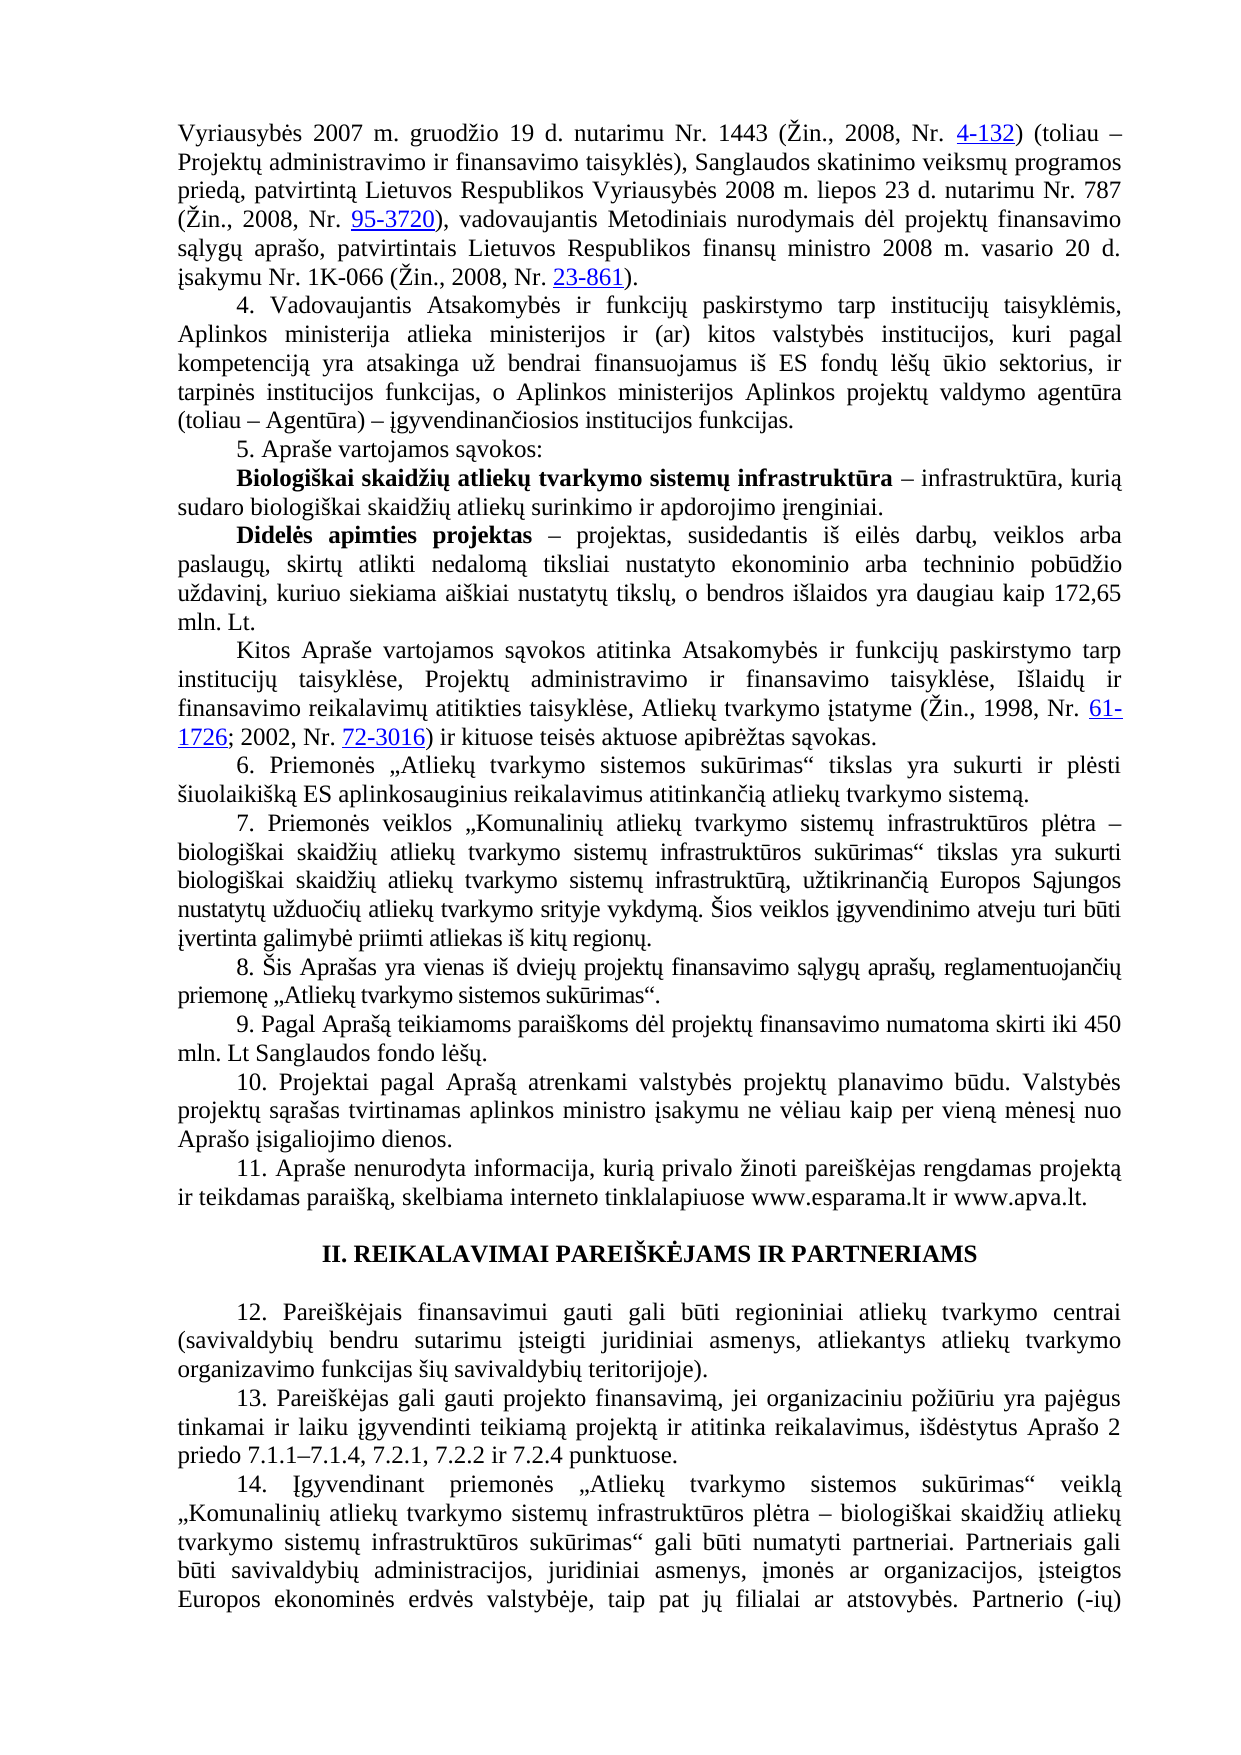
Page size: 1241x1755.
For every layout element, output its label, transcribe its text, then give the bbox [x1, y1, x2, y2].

text Biologiškai skaidžių atliekų tvarkymo sistemų infrastruktūra – infrastruktūra, kurią sudaro biologiškai skaidžių atliekų surinkimo ir apdorojimo įrenginiai. [177, 463, 1122, 521]
text 6. Priemonės „Atliekų tvarkymo sistemos sukūrimas“ tikslas yra sukurti ir plėsti šiuolaikišką ES aplinkosauginius reikalavimus atitinkančią atliekų tvarkymo sistemą. [177, 751, 1122, 808]
text Didelės apimties projektas – projektas, susidedantis iš eilės darbų, veiklos arba paslaugų, skirtų atlikti nedalomą tiksliai nustatyto ekonominio arba techninio pobūdžio uždavinį, kuriuo siekiama aiškiai nustatytų tikslų, o bendros išlaidos yra daugiau kaip 172,65 mln. Lt. [177, 521, 1122, 636]
text 7. Priemonės veiklos „Komunalinių atliekų tvarkymo sistemų infrastruktūros plėtra – biologiškai skaidžių atliekų tvarkymo sistemų infrastruktūros sukūrimas“ tikslas yra sukurti biologiškai skaidžių atliekų tvarkymo sistemų infrastruktūrą, užtikrinančią Europos Sąjungos nustatytų užduočių atliekų tvarkymo srityje vykdymą. Šios veiklos įgyvendinimo atveju turi būti įvertinta galimybė priimti atliekas iš kitų regionų. [177, 808, 1122, 952]
text II. REIKALAVIMAI PAREIŠKĖJAMS IR PARTNERIAMS [177, 1239, 1122, 1268]
text 12. Pareiškėjais finansavimui gauti gali būti regioniniai atliekų tvarkymo centrai (savivaldybių bendru sutarimu įsteigti juridiniai asmenys, atliekantys atliekų tvarkymo organizavimo funkcijas šių savivaldybių teritorijoje). [177, 1297, 1122, 1383]
text 5. Apraše vartojamos sąvokos: [177, 434, 1122, 463]
text 13. Pareiškėjas gali gauti projekto finansavimą, jei organizaciniu požiūriu yra pajėgus tinkamai ir laiku įgyvendinti teikiamą projektą ir atitinka reikalavimus, išdėstytus Aprašo 2 priedo 7.1.1–7.1.4, 7.2.1, 7.2.2 ir 7.2.4 punktuose. [177, 1383, 1122, 1469]
text 8. Šis Aprašas yra vienas iš dviejų projektų finansavimo sąlygų aprašų, reglamentuojančių priemonę „Atliekų tvarkymo sistemos sukūrimas“. [177, 952, 1122, 1009]
text 11. Apraše nenurodyta informacija, kurią privalo žinoti pareiškėjas rengdamas projektą ir teikdamas paraišką, skelbiama interneto tinklalapiuose www.esparama.lt ir www.apva.lt. [177, 1153, 1122, 1211]
text 10. Projektai pagal Aprašą atrenkami valstybės projektų planavimo būdu. Valstybės projektų sąrašas tvirtinamas aplinkos ministro įsakymu ne vėliau kaip per vieną mėnesį nuo Aprašo įsigaliojimo dienos. [177, 1067, 1122, 1153]
text Vyriausybės 2007 m. gruodžio 19 d. nutarimu Nr. 1443 (Žin., 2008, Nr. 4-132) (toliau – Projektų administravimo ir finansavimo taisyklės), Sanglaudos skatinimo veiksmų programos priedą, patvirtintą Lietuvos Respublikos Vyriausybės 2008 m. liepos 23 d. nutarimu Nr. 787 (Žin., 2008, Nr. 95-3720), vadovaujantis Metodiniais nurodymais dėl projektų finansavimo sąlygų aprašo, patvirtintais Lietuvos Respublikos finansų ministro 2008 m. vasario 20 d. įsakymu Nr. 1K-066 (Žin., 2008, Nr. 23-861). [177, 118, 1122, 291]
text 14. Įgyvendinant priemonės „Atliekų tvarkymo sistemos sukūrimas“ veiklą „Komunalinių atliekų tvarkymo sistemų infrastruktūros plėtra – biologiškai skaidžių atliekų tvarkymo sistemų infrastruktūros sukūrimas“ gali būti numatyti partneriai. Partneriais gali būti savivaldybių administracijos, juridiniai asmenys, įmonės ar organizacijos, įsteigtos Europos ekonominės erdvės valstybėje, taip pat jų filialai ar atstovybės. Partnerio (-ių) [177, 1469, 1122, 1613]
text 4. Vadovaujantis Atsakomybės ir funkcijų paskirstymo tarp institucijų taisyklėmis, Aplinkos ministerija atlieka ministerijos ir (ar) kitos valstybės institucijos, kuri pagal kompetenciją yra atsakinga už bendrai finansuojamus iš ES fondų lėšų ūkio sektorius, ir tarpinės institucijos funkcijas, o Aplinkos ministerijos Aplinkos projektų valdymo agentūra (toliau – Agentūra) – įgyvendinančiosios institucijos funkcijas. [177, 291, 1122, 434]
text 9. Pagal Aprašą teikiamoms paraiškoms dėl projektų finansavimo numatoma skirti iki 450 mln. Lt Sanglaudos fondo lėšų. [177, 1009, 1122, 1067]
text Kitos Apraše vartojamos sąvokos atitinka Atsakomybės ir funkcijų paskirstymo tarp institucijų taisyklėse, Projektų administravimo ir finansavimo taisyklėse, Išlaidų ir finansavimo reikalavimų atitikties taisyklėse, Atliekų tvarkymo įstatyme (Žin., 1998, Nr. 61-1726; 2002, Nr. 72-3016) ir kituose teisės aktuose apibrėžtas sąvokas. [177, 636, 1122, 751]
